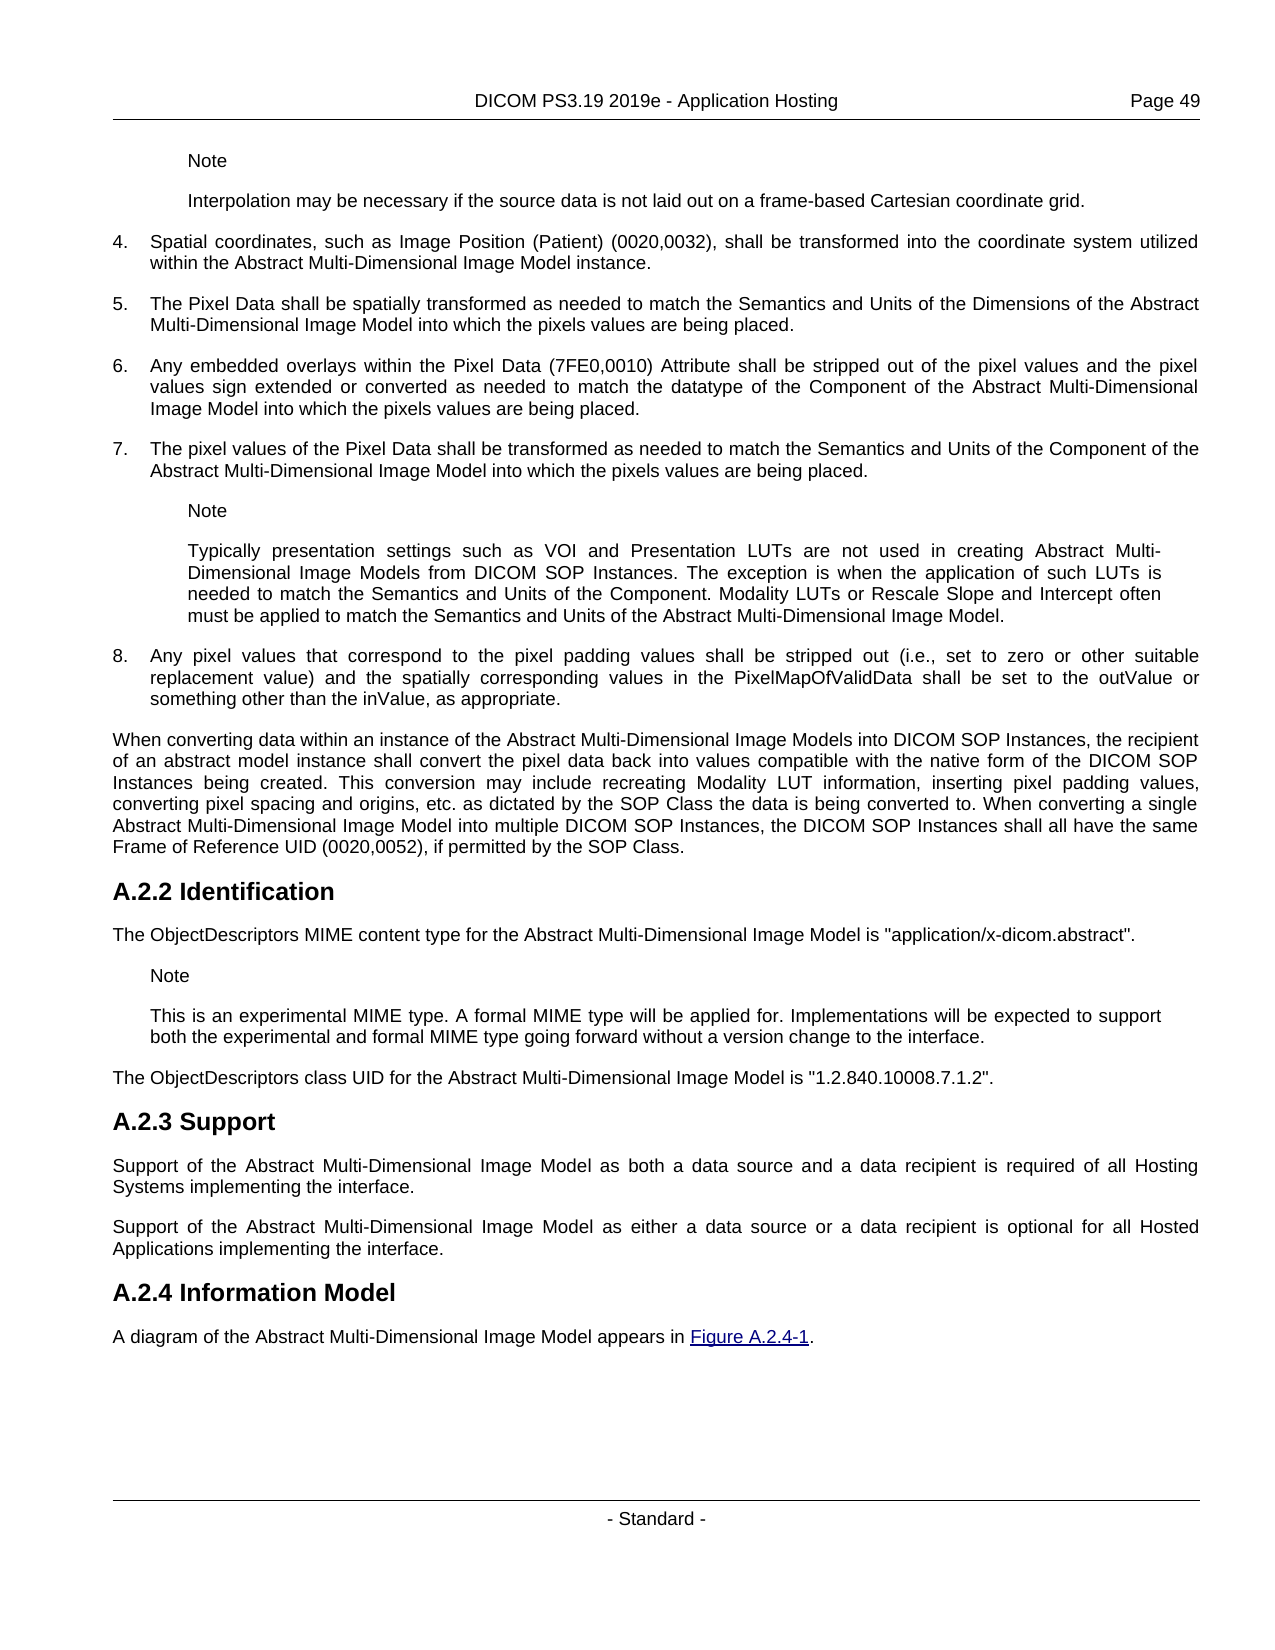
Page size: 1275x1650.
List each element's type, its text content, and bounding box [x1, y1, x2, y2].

text The ObjectDescriptors class UID for the Abstract Multi-Dimensional Image Model is "1.2.840.10008.7.1.2". [112, 1067, 1200, 1088]
text This is an experimental MIME type. A formal MIME type will be applied for. Implementations will be expected to support both the experimental and formal MIME type going forward without a version change to the interface. [150, 1005, 1162, 1048]
text 7. The pixel values of the Pixel Data shall be transformed as needed to match the Semantics and Units of the Component of the Abstract Multi-Dimensional Image Model into which the pixels values are being placed. [112, 438, 1200, 481]
text When converting data within an instance of the Abstract Multi-Dimensional Image Models into DICOM SOP Instances, the recipient of an abstract model instance shall convert the pixel data back into values compatible with the native form of the DICOM SOP Instances being created. This conversion may include recreating Modality LUT information, inserting pixel padding values, converting pixel spacing and origins, etc. as dictated by the SOP Class the data is being converted to. When converting a single Abstract Multi-Dimensional Image Model into multiple DICOM SOP Instances, the DICOM SOP Instances shall all have the same Frame of Reference UID (0020,0052), if permitted by the SOP Class. [112, 728, 1200, 858]
text Note [187, 500, 1162, 521]
text 6. Any embedded overlays within the Pixel Data (7FE0,0010) Attribute shall be stripped out of the pixel values and the pixel values sign extended or converted as needed to match the datatype of the Component of the Abstract Multi-Dimensional Image Model into which the pixels values are being placed. [112, 354, 1200, 419]
text A.2.2 Identification [112, 877, 1200, 905]
text Note [187, 150, 1162, 172]
text Support of the Abstract Multi-Dimensional Image Model as either a data source or a data recipient is optional for all Hosted Applications implementing the interface. [112, 1216, 1200, 1259]
text Typically presentation settings such as VOI and Presentation LUTs are not used in creating Abstract Multi-Dimensional Image Models from DICOM SOP Instances. The exception is when the application of such LUTs is needed to match the Semantics and Units of the Component. Modality LUTs or Rescale Slope and Intercept often must be applied to match the Semantics and Units of the Abstract Multi-Dimensional Image Model. [187, 540, 1162, 626]
text A diagram of the Abstract Multi-Dimensional Image Model appears in Figure A.2.4-1. [112, 1326, 1200, 1347]
text Support of the Abstract Multi-Dimensional Image Model as both a data source and a data recipient is required of all Hosting Systems implementing the interface. [112, 1154, 1200, 1197]
text 4. Spatial coordinates, such as Image Position (Patient) (0020,0032), shall be transformed into the coordinate system utilized within the Abstract Multi-Dimensional Image Model instance. [112, 231, 1200, 274]
text Interpolation may be necessary if the source data is not laid out on a frame-based Cartesian coordinate grid. [187, 190, 1162, 212]
text 8. Any pixel values that correspond to the pixel padding values shall be stripped out (i.e., set to zero or other suitable replacement value) and the spatially corresponding values in the PixelMapOfValidData shall be set to the outValue or something other than the inValue, as appropriate. [112, 645, 1200, 710]
text A.2.4 Information Model [112, 1278, 1200, 1307]
text A.2.3 Support [112, 1107, 1200, 1136]
text Note [150, 964, 1162, 986]
text 5. The Pixel Data shall be spatially transformed as needed to match the Semantics and Units of the Dimensions of the Abstract Multi-Dimensional Image Model into which the pixels values are being placed. [112, 292, 1200, 336]
text The ObjectDescriptors MIME content type for the Abstract Multi-Dimensional Image Model is "application/x-dicom.abstract". [112, 924, 1200, 946]
